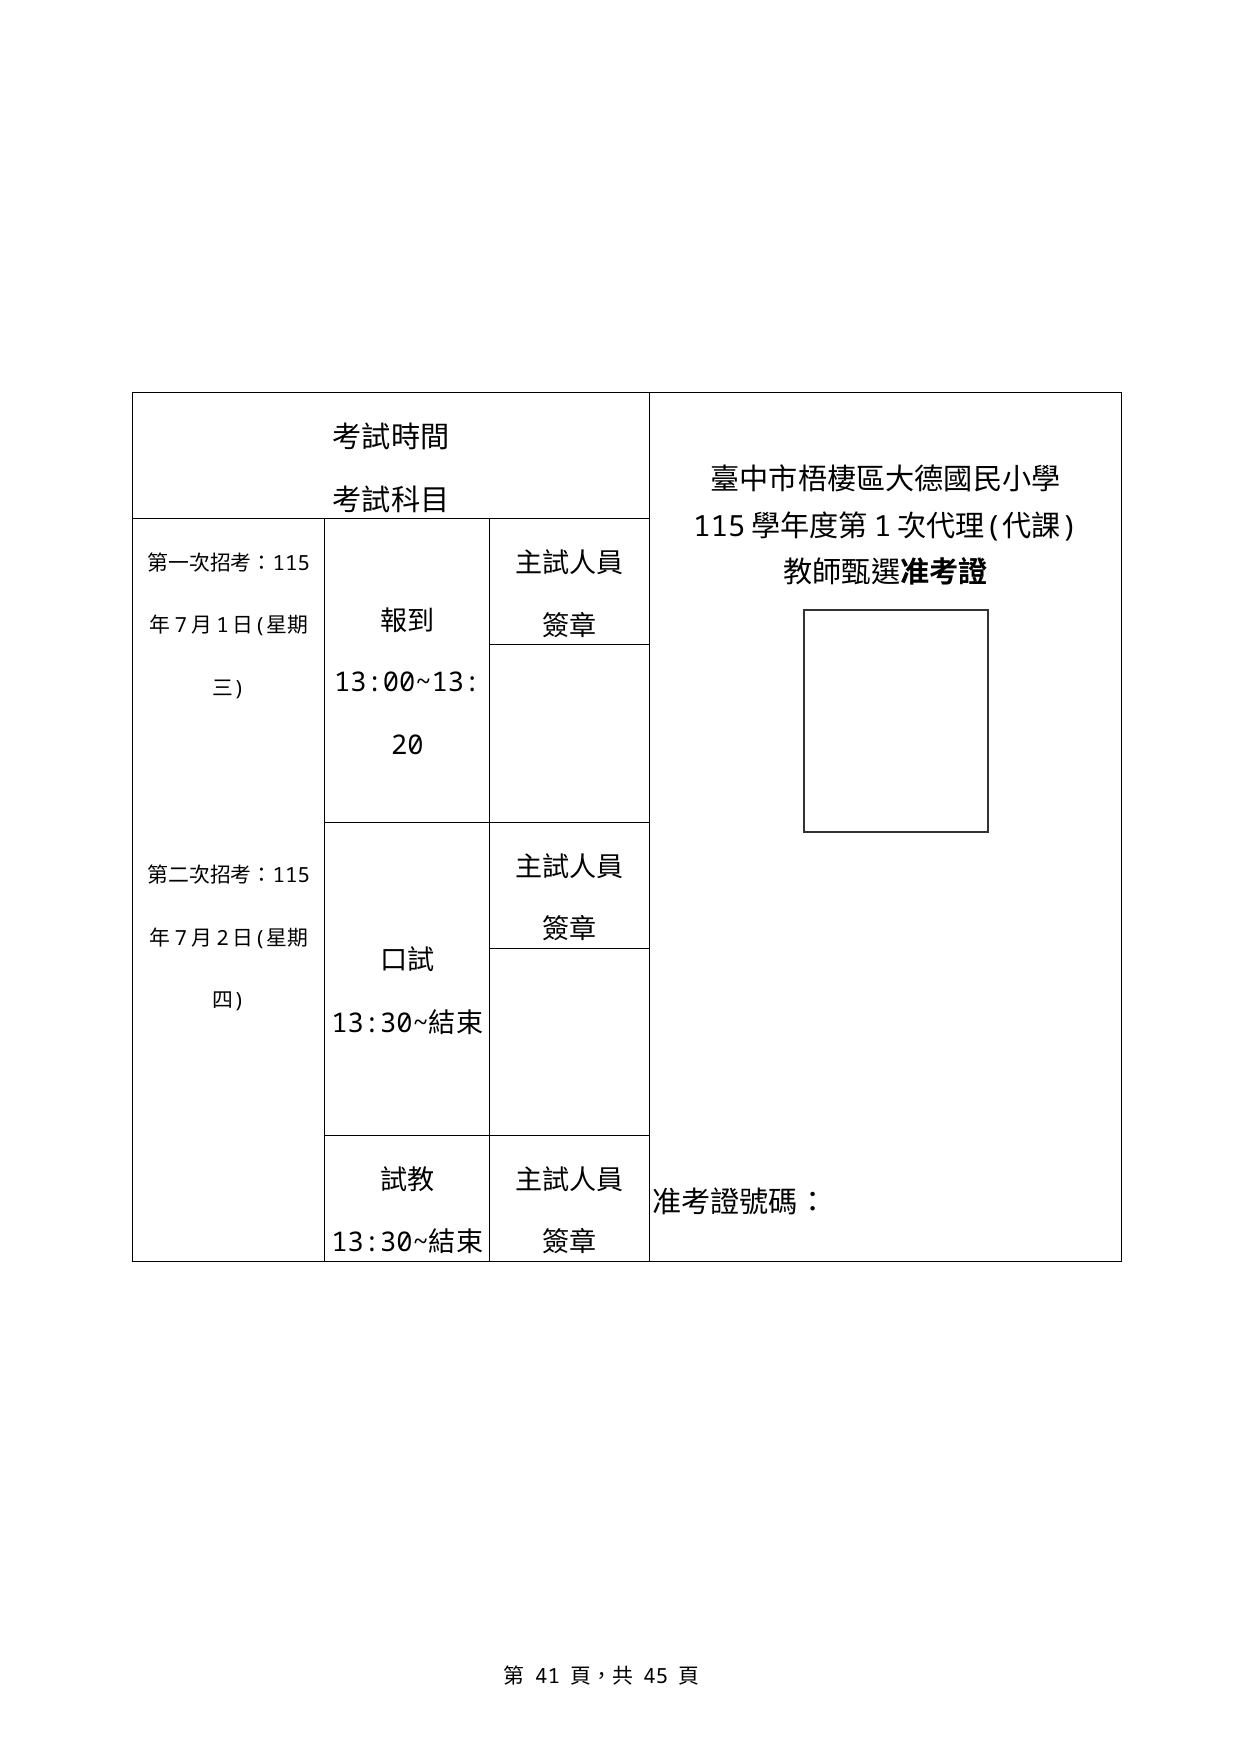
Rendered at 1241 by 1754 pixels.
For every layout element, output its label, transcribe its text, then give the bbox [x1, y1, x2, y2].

table_cell 試教 13:30~結束 [325, 1136, 489, 1261]
table_cell 報到 13:00~13:20 [325, 519, 489, 822]
table_cell [490, 645, 649, 822]
table_cell 口試 13:30~結束 [325, 823, 489, 1135]
table_cell 主試人員 簽章 [490, 823, 649, 948]
table_header 考試時間 考試科目 [133, 393, 649, 518]
table_cell 主試人員 簽章 [490, 519, 649, 644]
table_cell [490, 949, 649, 1135]
table_cell 第一次招考：115年7月1日(星期三) 第二次招考：115年7月2日(星期四) [133, 519, 324, 1261]
table_header 臺中市梧棲區大德國民小學 115學年度第1次代理(代課) 教師甄選准考證 准考證號碼： [650, 393, 1121, 1261]
table_cell 主試人員 簽章 [490, 1136, 649, 1261]
